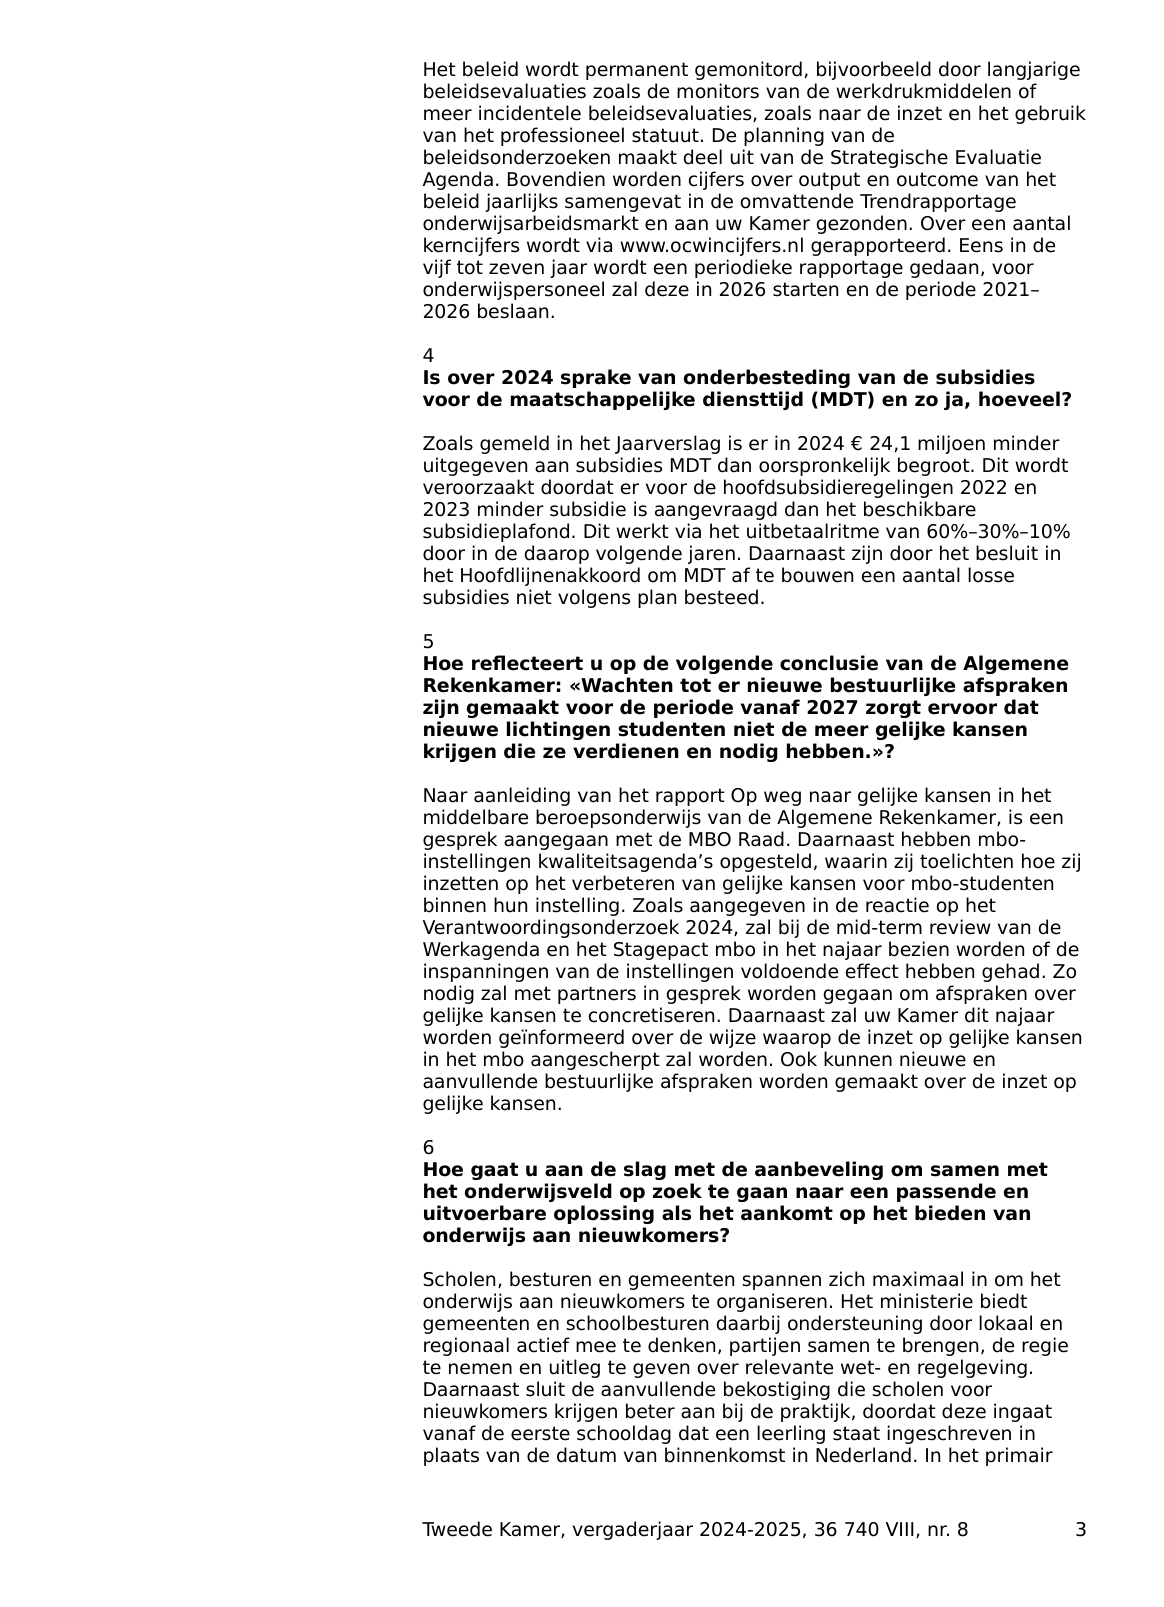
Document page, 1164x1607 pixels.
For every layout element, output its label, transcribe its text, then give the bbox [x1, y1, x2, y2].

text Hoe reflecteert u op de volgende conclusie van de Algemene Rekenkamer: «Wachten tot er nieuwe bestuurlijke afspraken zijn gemaakt voor de periode vanaf 2027 zorgt ervoor dat nieuwe lichtingen studenten niet de meer gelijke kansen krijgen die ze verdienen en nodig hebben.»? [422, 653, 1087, 763]
text Naar aanleiding van het rapport Op weg naar gelijke kansen in het middelbare beroepsonderwijs van de Algemene Rekenkamer, is een gesprek aangegaan met de MBO Raad. Daarnaast hebben mbo-instellingen kwaliteitsagenda’s opgesteld, waarin zij toelichten hoe zij inzetten op het verbeteren van gelijke kansen voor mbo-studenten binnen hun instelling. Zoals aangegeven in de reactie op het Verantwoordingsonderzoek 2024, zal bij de mid-term review van de Werkagenda en het Stagepact mbo in het najaar bezien worden of de inspanningen van de instellingen voldoende effect hebben gehad. Zo nodig zal met partners in gesprek worden gegaan om afspraken over gelijke kansen te concretiseren. Daarnaast zal uw Kamer dit najaar worden geïnformeerd over de wijze waarop de inzet op gelijke kansen in het mbo aangescherpt zal worden. Ook kunnen nieuwe en aanvullende bestuurlijke afspraken worden gemaakt over de inzet op gelijke kansen. [422, 785, 1087, 1115]
text Scholen, besturen en gemeenten spannen zich maximaal in om het onderwijs aan nieuwkomers te organiseren. Het ministerie biedt gemeenten en schoolbesturen daarbij ondersteuning door lokaal en regionaal actief mee te denken, partijen samen te brengen, de regie te nemen en uitleg te geven over relevante wet- en regelgeving. Daarnaast sluit de aanvullende bekostiging die scholen voor nieuwkomers krijgen beter aan bij de praktijk, doordat deze ingaat vanaf de eerste schooldag dat een leerling staat ingeschreven in plaats van de datum van binnenkomst in Nederland. In het primair [422, 1269, 1087, 1467]
text 6 [422, 1137, 1087, 1159]
text Is over 2024 sprake van onderbesteding van de subsidies voor de maatschappelijke diensttijd (MDT) en zo ja, hoeveel? [422, 367, 1087, 411]
text Zoals gemeld in het Jaarverslag is er in 2024 € 24,1 miljoen minder uitgegeven aan subsidies MDT dan oorspronkelijk begroot. Dit wordt veroorzaakt doordat er voor de hoofdsubsidieregelingen 2022 en 2023 minder subsidie is aangevraagd dan het beschikbare subsidieplafond. Dit werkt via het uitbetaalritme van 60%–30%–10% door in de daarop volgende jaren. Daarnaast zijn door het besluit in het Hoofdlijnenakkoord om MDT af te bouwen een aantal losse subsidies niet volgens plan besteed. [422, 433, 1087, 609]
text Hoe gaat u aan de slag met de aanbeveling om samen met het onderwijsveld op zoek te gaan naar een passende en uitvoerbare oplossing als het aankomt op het bieden van onderwijs aan nieuwkomers? [422, 1159, 1087, 1247]
text 5 [422, 631, 1087, 653]
text 4 [422, 345, 1087, 367]
text Het beleid wordt permanent gemonitord, bijvoorbeeld door langjarige beleidsevaluaties zoals de monitors van de werkdrukmiddelen of meer incidentele beleidsevaluaties, zoals naar de inzet en het gebruik van het professioneel statuut. De planning van de beleidsonderzoeken maakt deel uit van de Strategische Evaluatie Agenda. Bovendien worden cijfers over output en outcome van het beleid jaarlijks samengevat in de omvattende Trendrapportage onderwijsarbeidsmarkt en aan uw Kamer gezonden. Over een aantal kerncijfers wordt via www.ocwincijfers.nl gerapporteerd. Eens in de vijf tot zeven jaar wordt een periodieke rapportage gedaan, voor onderwijspersoneel zal deze in 2026 starten en de periode 2021–2026 beslaan. [422, 59, 1087, 323]
